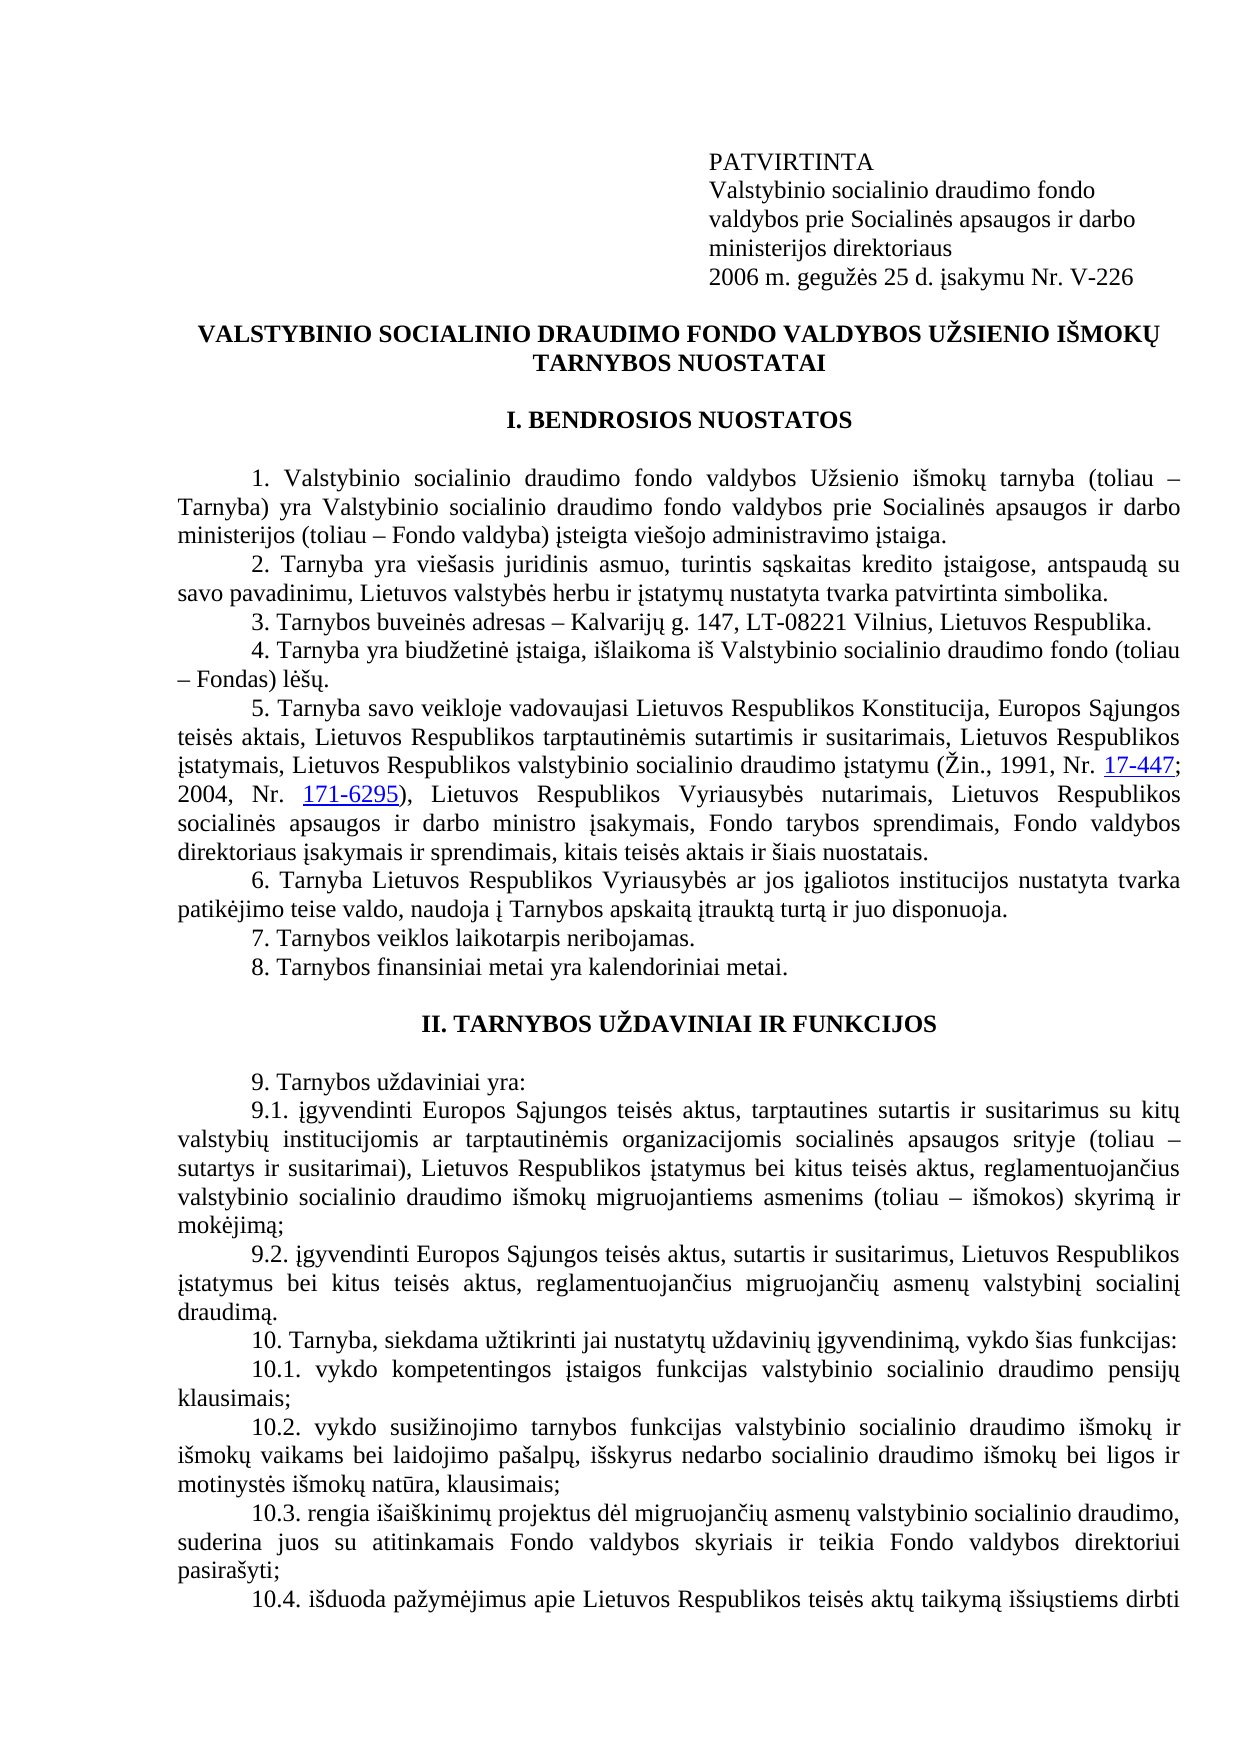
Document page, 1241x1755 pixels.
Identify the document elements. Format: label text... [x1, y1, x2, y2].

text 1. Valstybinio socialinio draudimo fondo valdybos Užsienio išmokų tarnyba (toliau – Tarnyba) yra Valstybinio socialinio draudimo fondo valdybos prie Socialinės apsaugos ir darbo ministerijos (toliau – Fondo valdyba) įsteigta viešojo administravimo įstaiga. [177, 463, 1181, 549]
text 10.2. vykdo susižinojimo tarnybos funkcijas valstybinio socialinio draudimo išmokų ir išmokų vaikams bei laidojimo pašalpų, išskyrus nedarbo socialinio draudimo išmokų bei ligos ir motinystės išmokų natūra, klausimais; [177, 1412, 1181, 1498]
text 10.1. vykdo kompetentingos įstaigos funkcijas valstybinio socialinio draudimo pensijų klausimais; [177, 1354, 1181, 1412]
text I. BENDROSIOS NUOSTATOS [177, 406, 1181, 434]
text 9. Tarnybos uždaviniai yra: [177, 1067, 1181, 1096]
text 9.2. įgyvendinti Europos Sąjungos teisės aktus, sutartis ir susitarimus, Lietuvos Respublikos įstatymus bei kitus teisės aktus, reglamentuojančius migruojančių asmenų valstybinį socialinį draudimą. [177, 1239, 1181, 1326]
text 9.1. įgyvendinti Europos Sąjungos teisės aktus, tarptautines sutartis ir susitarimus su kitų valstybių institucijomis ar tarptautinėmis organizacijomis socialinės apsaugos srityje (toliau – sutartys ir susitarimai), Lietuvos Respublikos įstatymus bei kitus teisės aktus, reglamentuojančius valstybinio socialinio draudimo išmokų migruojantiems asmenims (toliau – išmokos) skyrimą ir mokėjimą; [177, 1096, 1181, 1239]
text 2006 m. gegužės 25 d. įsakymu Nr. V-226 [177, 262, 1181, 291]
text 2. Tarnyba yra viešasis juridinis asmuo, turintis sąskaitas kredito įstaigose, antspaudą su savo pavadinimu, Lietuvos valstybės herbu ir įstatymų nustatyta tvarka patvirtinta simbolika. [177, 549, 1181, 607]
text II. TARNYBOS UŽDAVINIAI IR FUNKCIJOS [177, 1009, 1181, 1038]
text 10.3. rengia išaiškinimų projektus dėl migruojančių asmenų valstybinio socialinio draudimo, suderina juos su atitinkamais Fondo valdybos skyriais ir teikia Fondo valdybos direktoriui pasirašyti; [177, 1498, 1181, 1584]
text ministerijos direktoriaus [177, 233, 1181, 262]
text valdybos prie Socialinės apsaugos ir darbo [177, 204, 1181, 233]
text VALSTYBINIO SOCIALINIO DRAUDIMO FONDO VALDYBOS UŽSIENIO IŠMOKŲ TARNYBOS NUOSTATAI [177, 319, 1181, 377]
text PATVIRTINTA [177, 147, 1181, 176]
text 3. Tarnybos buveinės adresas – Kalvarijų g. 147, LT-08221 Vilnius, Lietuvos Respublika. [177, 607, 1181, 636]
text 10.4. išduoda pažymėjimus apie Lietuvos Respublikos teisės aktų taikymą išsiųstiems dirbti [177, 1584, 1181, 1613]
text 7. Tarnybos veiklos laikotarpis neribojamas. [177, 923, 1181, 952]
text 10. Tarnyba, siekdama užtikrinti jai nustatytų uždavinių įgyvendinimą, vykdo šias funkcijas: [177, 1326, 1181, 1354]
text 4. Tarnyba yra biudžetinė įstaiga, išlaikoma iš Valstybinio socialinio draudimo fondo (toliau – Fondas) lėšų. [177, 636, 1181, 693]
text 6. Tarnyba Lietuvos Respublikos Vyriausybės ar jos įgaliotos institucijos nustatyta tvarka patikėjimo teise valdo, naudoja į Tarnybos apskaitą įtrauktą turtą ir juo disponuoja. [177, 866, 1181, 923]
text 5. Tarnyba savo veikloje vadovaujasi Lietuvos Respublikos Konstitucija, Europos Sąjungos teisės aktais, Lietuvos Respublikos tarptautinėmis sutartimis ir susitarimais, Lietuvos Respublikos įstatymais, Lietuvos Respublikos valstybinio socialinio draudimo įstatymu (Žin., 1991, Nr. 17-447; 2004, Nr. 171-6295), Lietuvos Respublikos Vyriausybės nutarimais, Lietuvos Respublikos socialinės apsaugos ir darbo ministro įsakymais, Fondo tarybos sprendimais, Fondo valdybos direktoriaus įsakymais ir sprendimais, kitais teisės aktais ir šiais nuostatais. [177, 693, 1181, 866]
text Valstybinio socialinio draudimo fondo [177, 176, 1181, 204]
text 8. Tarnybos finansiniai metai yra kalendoriniai metai. [177, 952, 1181, 981]
